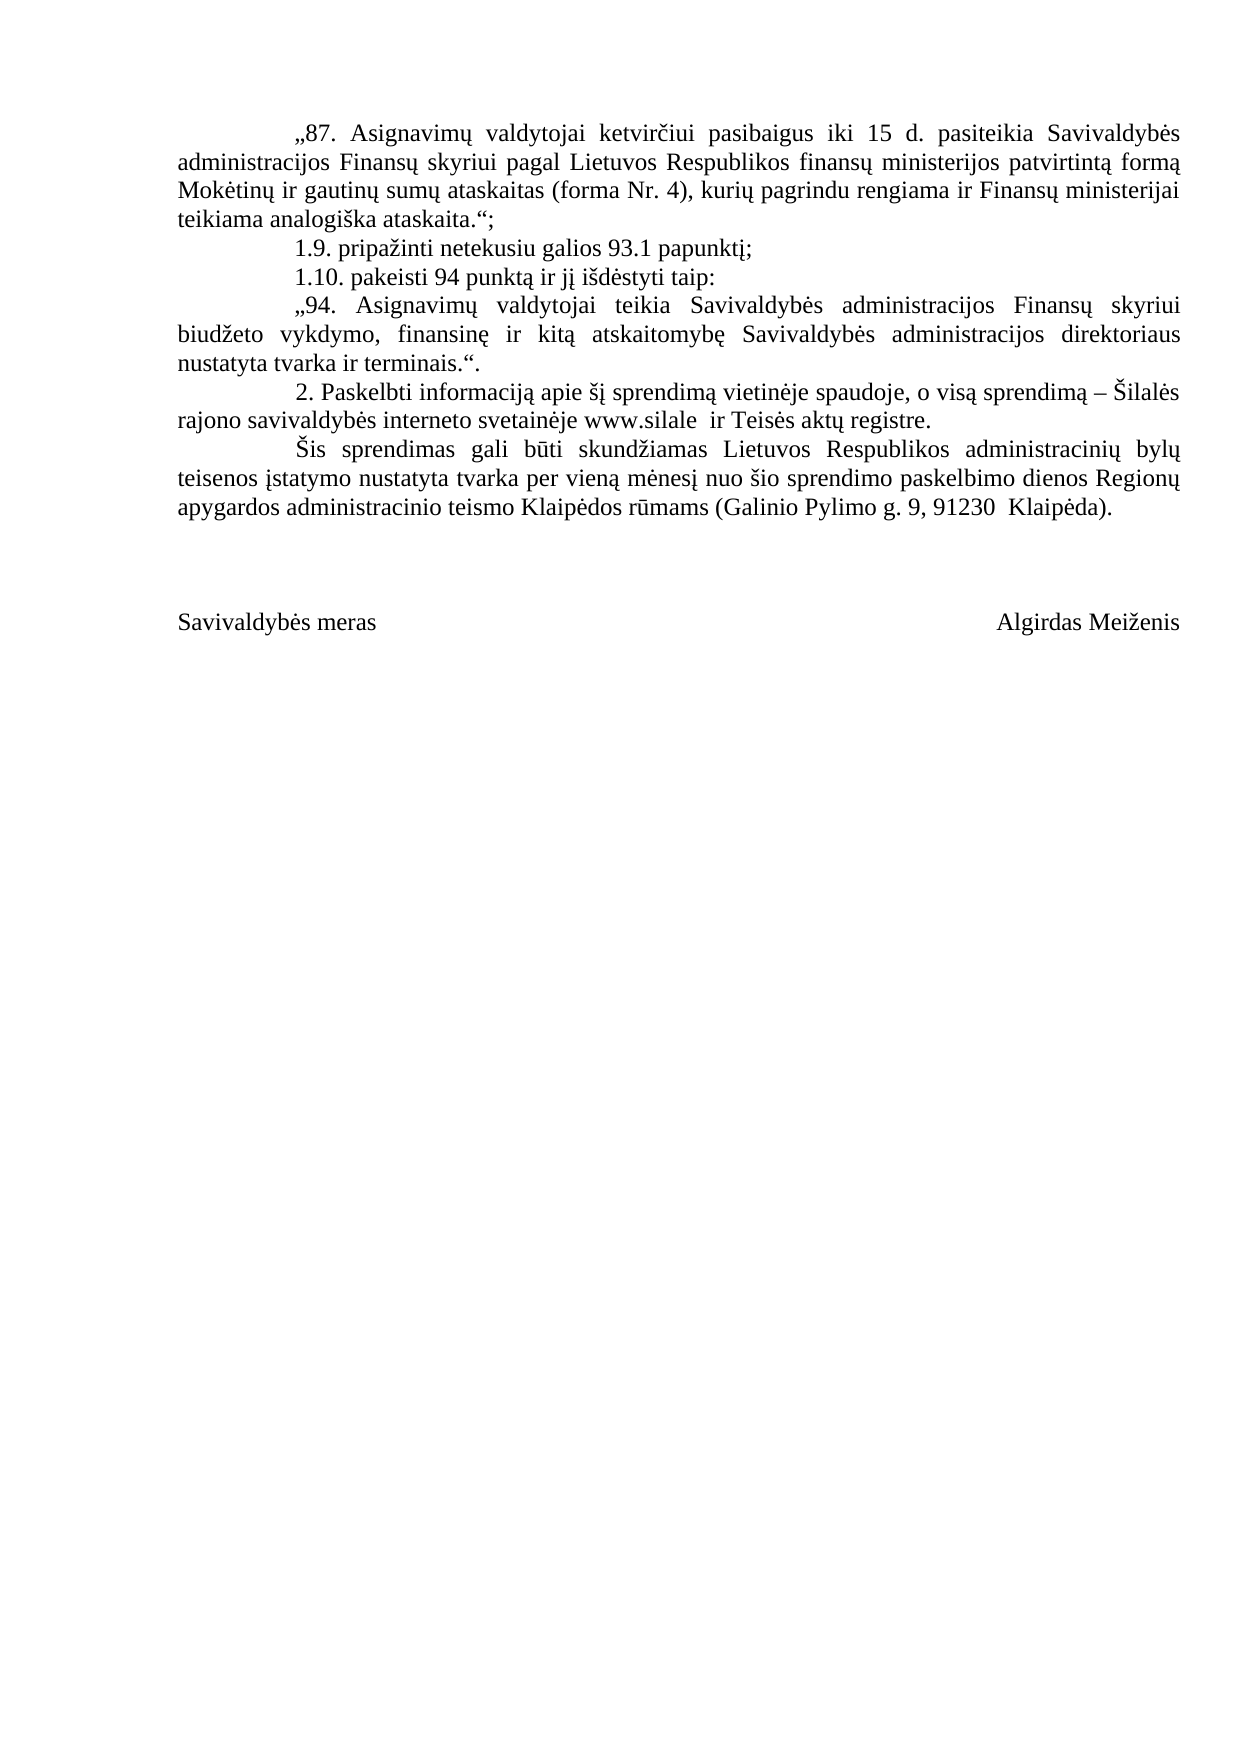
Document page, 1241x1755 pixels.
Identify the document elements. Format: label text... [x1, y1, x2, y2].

text 1.10. pakeisti 94 punktą ir jį išdėstyti taip: [177, 262, 1181, 291]
text 2. Paskelbti informaciją apie šį sprendimą vietinėje spaudoje, o visą sprendimą – Šilalės rajono savivaldybės interneto svetainėje www.silale ir Teisės aktų registre. [177, 377, 1181, 434]
text „94. Asignavimų valdytojai teikia Savivaldybės administracijos Finansų skyriui biudžeto vykdymo, finansinę ir kitą atskaitomybę Savivaldybės administracijos direktoriaus nustatyta tvarka ir terminais.“. [177, 291, 1181, 377]
text Savivaldybės meras Algirdas Meiženis [177, 607, 1181, 636]
text Šis sprendimas gali būti skundžiamas Lietuvos Respublikos administracinių bylų teisenos įstatymo nustatyta tvarka per vieną mėnesį nuo šio sprendimo paskelbimo dienos Regionų apygardos administracinio teismo Klaipėdos rūmams (Galinio Pylimo g. 9, 91230 Klaipėda). [177, 434, 1181, 521]
text 1.9. pripažinti netekusiu galios 93.1 papunktį; [177, 233, 1181, 262]
text „87. Asignavimų valdytojai ketvirčiui pasibaigus iki 15 d. pasiteikia Savivaldybės administracijos Finansų skyriui pagal Lietuvos Respublikos finansų ministerijos patvirtintą formą Mokėtinų ir gautinų sumų ataskaitas (forma Nr. 4), kurių pagrindu rengiama ir Finansų ministerijai teikiama analogiška ataskaita.“; [177, 118, 1181, 233]
